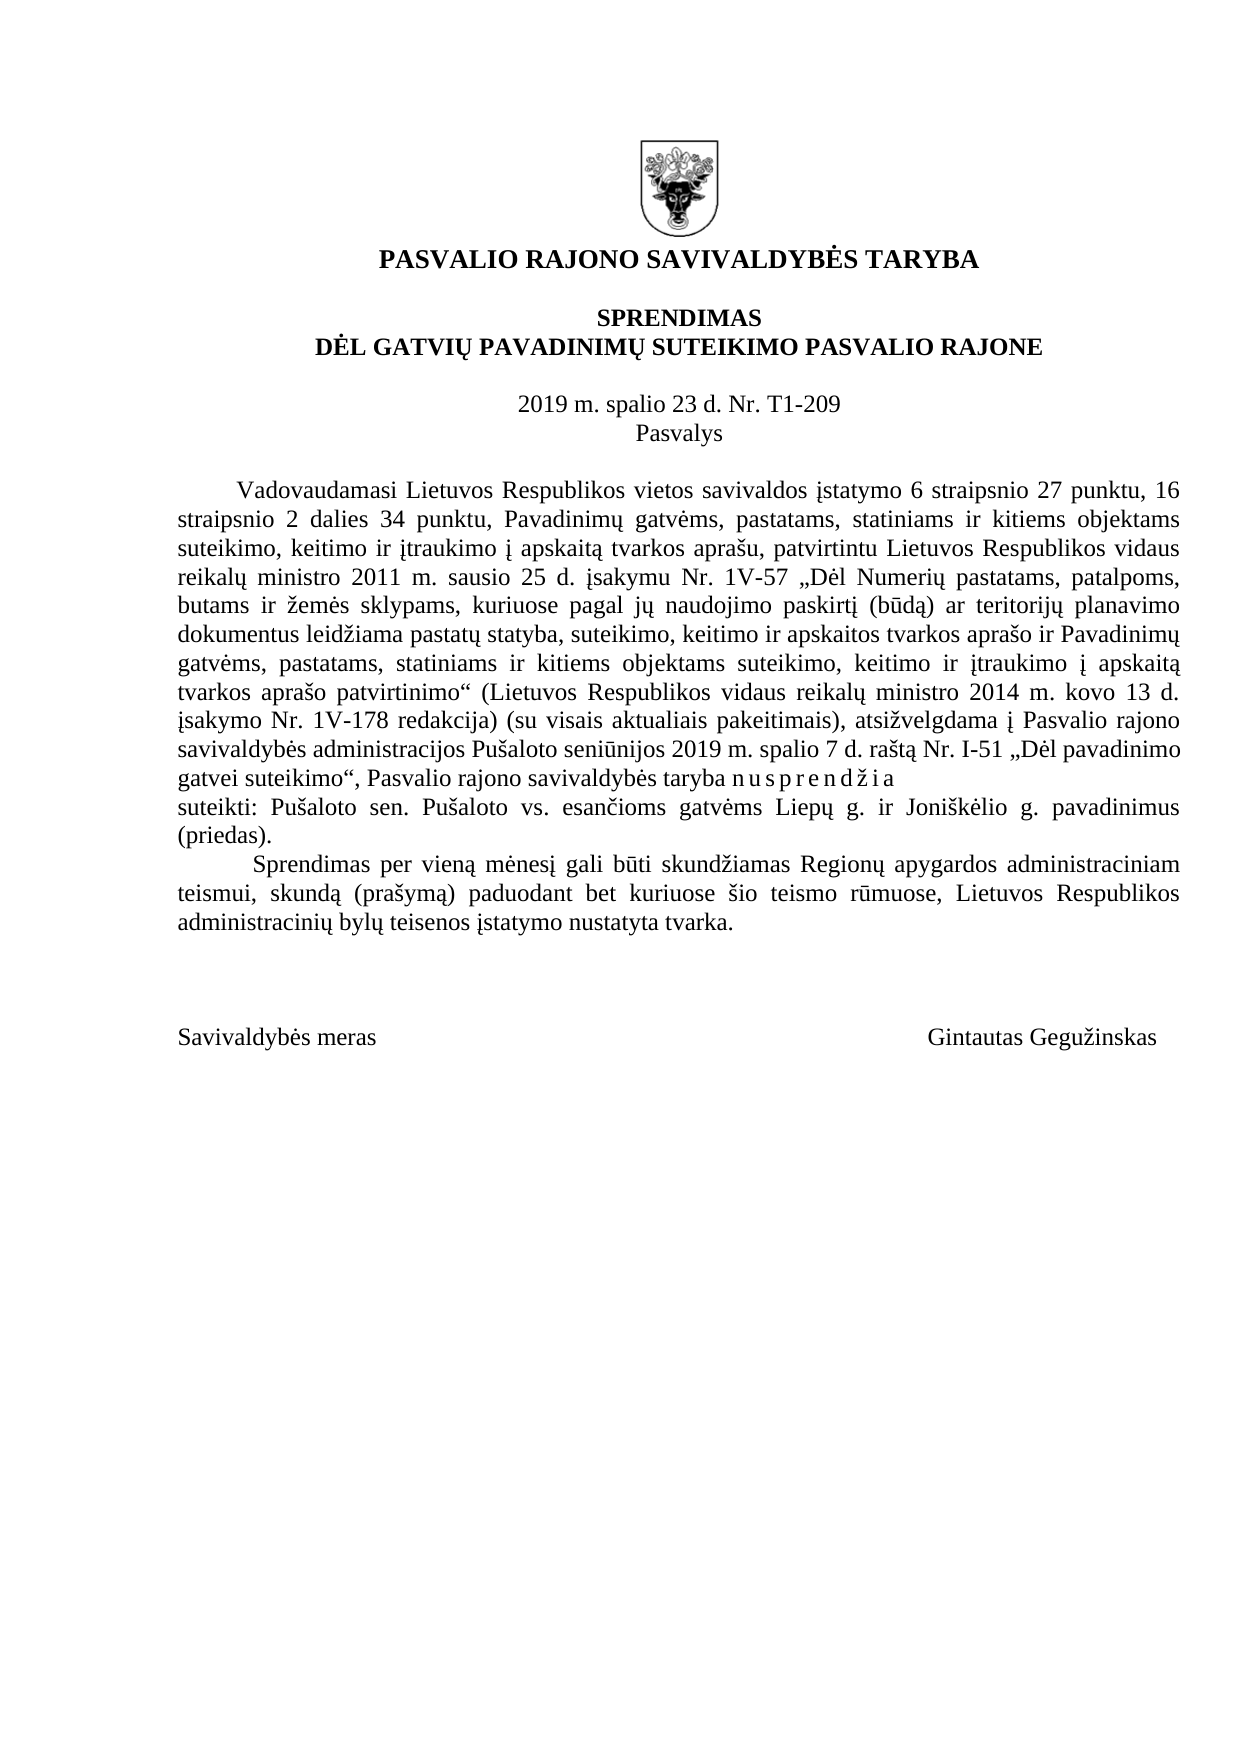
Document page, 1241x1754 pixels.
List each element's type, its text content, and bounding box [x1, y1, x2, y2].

text DĖL GATVIŲ PAVADINIMŲ SUTEIKIMO PASVALIO RAJONE [177, 332, 1181, 361]
text Savivaldybės meras Gintautas Gegužinskas [177, 1022, 1181, 1051]
text Sprendimas per vieną mėnesį gali būti skundžiamas Regionų apygardos administraciniam teismui, skundą (prašymą) paduodant bet kuriuose šio teismo rūmuose, Lietuvos Respublikos administracinių bylų teisenos įstatymo nustatyta tvarka. [177, 849, 1181, 936]
text 2019 m. spalio 23 d. Nr. T1-209 [177, 389, 1181, 418]
text Pasvalio rajono savivaldybės taryba [177, 243, 1181, 274]
text Pasvalys [177, 418, 1181, 447]
text Sprendimas [177, 303, 1181, 332]
text Vadovaudamasi Lietuvos Respublikos vietos savivaldos įstatymo 6 straipsnio 27 punktu, 16 straipsnio 2 dalies 34 punktu, Pavadinimų gatvėms, pastatams, statiniams ir kitiems objektams suteikimo, keitimo ir įtraukimo į apskaitą tvarkos aprašu, patvirtintu Lietuvos Respublikos vidaus reikalų ministro 2011 m. sausio 25 d. įsakymu Nr. 1V-57 „Dėl Numerių pastatams, patalpoms, butams ir žemės sklypams, kuriuose pagal jų naudojimo paskirtį (būdą) ar teritorijų planavimo dokumentus leidžiama pastatų statyba, suteikimo, keitimo ir apskaitos tvarkos aprašo ir Pavadinimų gatvėms, pastatams, statiniams ir kitiems objektams suteikimo, keitimo ir įtraukimo į apskaitą tvarkos aprašo patvirtinimo“ (Lietuvos Respublikos vidaus reikalų ministro 2014 m. kovo 13 d. įsakymo Nr. 1V-178 redakcija) (su visais aktualiais pakeitimais), atsižvelgdama į Pasvalio rajono savivaldybės administracijos Pušaloto seniūnijos 2019 m. spalio 7 d. raštą Nr. I-51 „Dėl pavadinimo gatvei suteikimo“, Pasvalio rajono savivaldybės taryba nusprendžia [177, 476, 1181, 792]
text suteikti: Pušaloto sen. Pušaloto vs. esančioms gatvėms Liepų g. ir Joniškėlio g. pavadinimus (priedas). [177, 792, 1181, 849]
